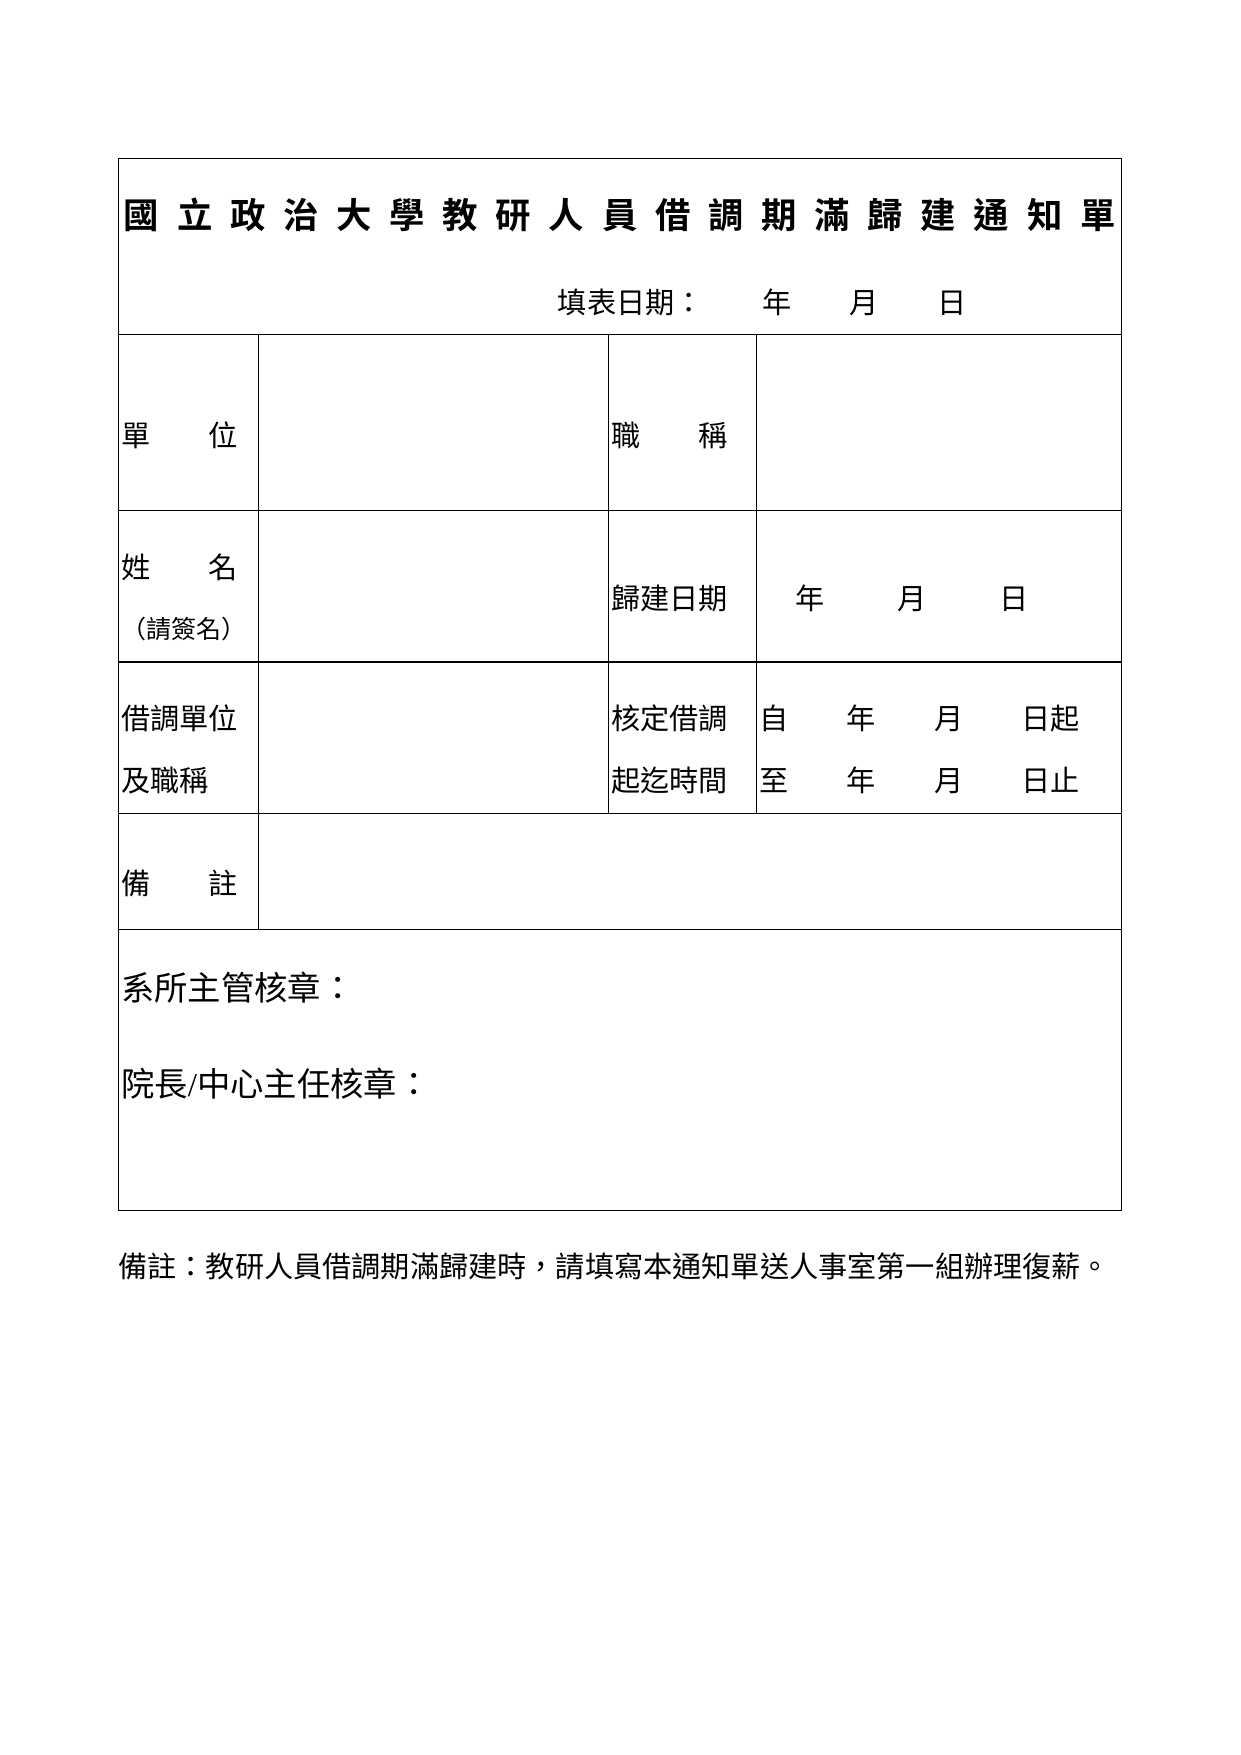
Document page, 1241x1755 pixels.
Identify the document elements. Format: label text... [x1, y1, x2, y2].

table_cell 備 註 [119, 814, 258, 929]
table_cell [757, 335, 1121, 510]
table_cell 年 月 日 [757, 511, 1121, 661]
text 備註：教研人員借調期滿歸建時，請填寫本通知單送人事室第一組辦理復薪。 [118, 1223, 1122, 1286]
table_cell 核定借調 起迄時間 [609, 663, 756, 812]
table_cell 姓 名（請簽名） [119, 511, 258, 661]
table_cell 歸建日期 [609, 511, 756, 661]
table_cell 系所主管核章： [119, 930, 1121, 1021]
table_header 國 立 政 治 大 學 教 研 人 員 借 調 期 滿 歸 建 通 知 單 填表日期： 年 月 日 [119, 159, 1121, 334]
table_cell 職 稱 [609, 335, 756, 510]
table_cell [259, 814, 1121, 929]
table_cell [119, 1122, 1121, 1210]
table_cell 單 位 [119, 335, 258, 510]
table_cell 院長/中心主任核章： [119, 1021, 1121, 1122]
table_cell [259, 663, 608, 812]
table_cell [259, 511, 608, 661]
table_cell [259, 335, 608, 510]
table_cell 借調單位及職稱 [119, 663, 258, 812]
table_cell 自 年 月 日起 至 年 月 日止 [757, 663, 1121, 812]
